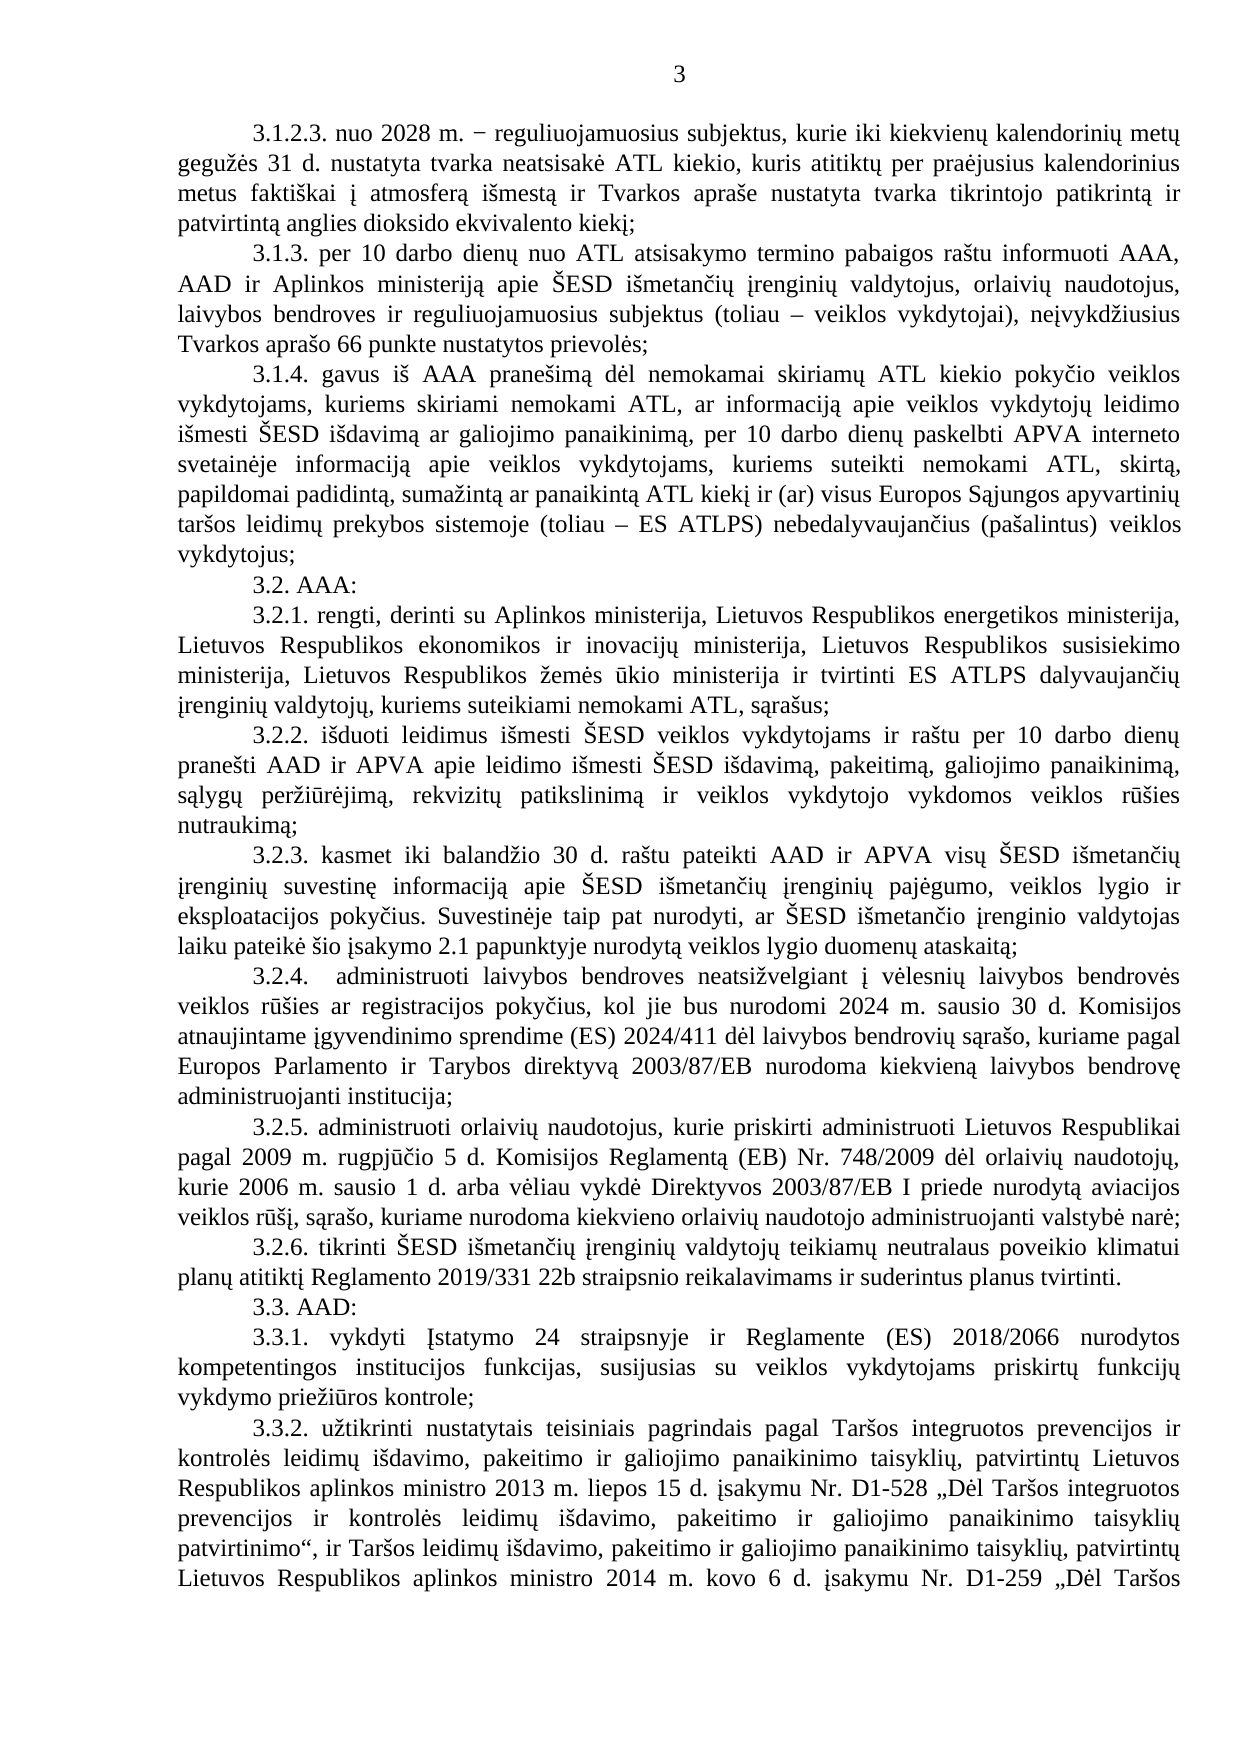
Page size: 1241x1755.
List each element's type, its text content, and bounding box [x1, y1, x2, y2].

text 3.3.2. užtikrinti nustatytais teisiniais pagrindais pagal Taršos integruotos prevencijos ir kontrolės leidimų išdavimo, pakeitimo ir galiojimo panaikinimo taisyklių, patvirtintų Lietuvos Respublikos aplinkos ministro 2013 m. liepos 15 d. įsakymu Nr. D1-528 „Dėl Taršos integruotos prevencijos ir kontrolės leidimų išdavimo, pakeitimo ir galiojimo panaikinimo taisyklių patvirtinimo“, ir Taršos leidimų išdavimo, pakeitimo ir galiojimo panaikinimo taisyklių, patvirtintų Lietuvos Respublikos aplinkos ministro 2014 m. kovo 6 d. įsakymu Nr. D1-259 „Dėl Taršos [177, 1413, 1181, 1592]
text 3.2.5. administruoti orlaivių naudotojus, kurie priskirti administruoti Lietuvos Respublikai pagal 2009 m. rugpjūčio 5 d. Komisijos Reglamentą (EB) Nr. 748/2009 dėl orlaivių naudotojų, kurie 2006 m. sausio 1 d. arba vėliau vykdė Direktyvos 2003/87/EB I priede nurodytą aviacijos veiklos rūšį, sąrašo, kuriame nurodoma kiekvieno orlaivių naudotojo administruojanti valstybė narė; [177, 1112, 1181, 1231]
text 3.2.2. išduoti leidimus išmesti ŠESD veiklos vykdytojams ir raštu per 10 darbo dienų pranešti AAD ir APVA apie leidimo išmesti ŠESD išdavimą, pakeitimą, galiojimo panaikinimą, sąlygų peržiūrėjimą, rekvizitų patikslinimą ir veiklos vykdytojo vykdomos veiklos rūšies nutraukimą; [177, 720, 1181, 839]
text 3.2.1. rengti, derinti su Aplinkos ministerija, Lietuvos Respublikos energetikos ministerija, Lietuvos Respublikos ekonomikos ir inovacijų ministerija, Lietuvos Respublikos susisiekimo ministerija, Lietuvos Respublikos žemės ūkio ministerija ir tvirtinti ES ATLPS dalyvaujančių įrenginių valdytojų, kuriems suteikiami nemokami ATL, sąrašus; [177, 600, 1181, 719]
text 3.3.1. vykdyti Įstatymo 24 straipsnyje ir Reglamente (ES) 2018/2066 nurodytos kompetentingos institucijos funkcijas, susijusias su veiklos vykdytojams priskirtų funkcijų vykdymo priežiūros kontrole; [177, 1322, 1181, 1411]
text 3.2. AAA: [177, 570, 1181, 598]
text 3.2.4. administruoti laivybos bendroves neatsižvelgiant į vėlesnių laivybos bendrovės veiklos rūšies ar registracijos pokyčius, kol jie bus nurodomi 2024 m. sausio 30 d. Komisijos atnaujintame įgyvendinimo sprendime (ES) 2024/411 dėl laivybos bendrovių sąrašo, kuriame pagal Europos Parlamento ir Tarybos direktyvą 2003/87/EB nurodoma kiekvieną laivybos bendrovę administruojanti institucija; [177, 961, 1181, 1110]
text 3.2.3. kasmet iki balandžio 30 d. raštu pateikti AAD ir APVA visų ŠESD išmetančių įrenginių suvestinę informaciją apie ŠESD išmetančių įrenginių pajėgumo, veiklos lygio ir eksploatacijos pokyčius. Suvestinėje taip pat nurodyti, ar ŠESD išmetančio įrenginio valdytojas laiku pateikė šio įsakymo 2.1 papunktyje nurodytą veiklos lygio duomenų ataskaitą; [177, 841, 1181, 960]
text 3.3. AAD: [177, 1292, 1181, 1321]
text 3.1.4. gavus iš AAA pranešimą dėl nemokamai skiriamų ATL kiekio pokyčio veiklos vykdytojams, kuriems skiriami nemokami ATL, ar informaciją apie veiklos vykdytojų leidimo išmesti ŠESD išdavimą ar galiojimo panaikinimą, per 10 darbo dienų paskelbti APVA interneto svetainėje informaciją apie veiklos vykdytojams, kuriems suteikti nemokami ATL, skirtą, papildomai padidintą, sumažintą ar panaikintą ATL kiekį ir (ar) visus Europos Sąjungos apyvartinių taršos leidimų prekybos sistemoje (toliau – ES ATLPS) nebedalyvaujančius (pašalintus) veiklos vykdytojus; [177, 359, 1181, 568]
text 3.1.2.3. nuo 2028 m. − reguliuojamuosius subjektus, kurie iki kiekvienų kalendorinių metų gegužės 31 d. nustatyta tvarka neatsisakė ATL kiekio, kuris atitiktų per praėjusius kalendorinius metus faktiškai į atmosferą išmestą ir Tvarkos apraše nustatyta tvarka tikrintojo patikrintą ir patvirtintą anglies dioksido ekvivalento kiekį; [177, 118, 1181, 237]
text 3.2.6. tikrinti ŠESD išmetančių įrenginių valdytojų teikiamų neutralaus poveikio klimatui planų atitiktį Reglamento 2019/331 22b straipsnio reikalavimams ir suderintus planus tvirtinti. [177, 1232, 1181, 1291]
text 3.1.3. per 10 darbo dienų nuo ATL atsisakymo termino pabaigos raštu informuoti AAA, AAD ir Aplinkos ministeriją apie ŠESD išmetančių įrenginių valdytojus, orlaivių naudotojus, laivybos bendroves ir reguliuojamuosius subjektus (toliau – veiklos vykdytojai), neįvykdžiusius Tvarkos aprašo 66 punkte nustatytos prievolės; [177, 238, 1181, 358]
